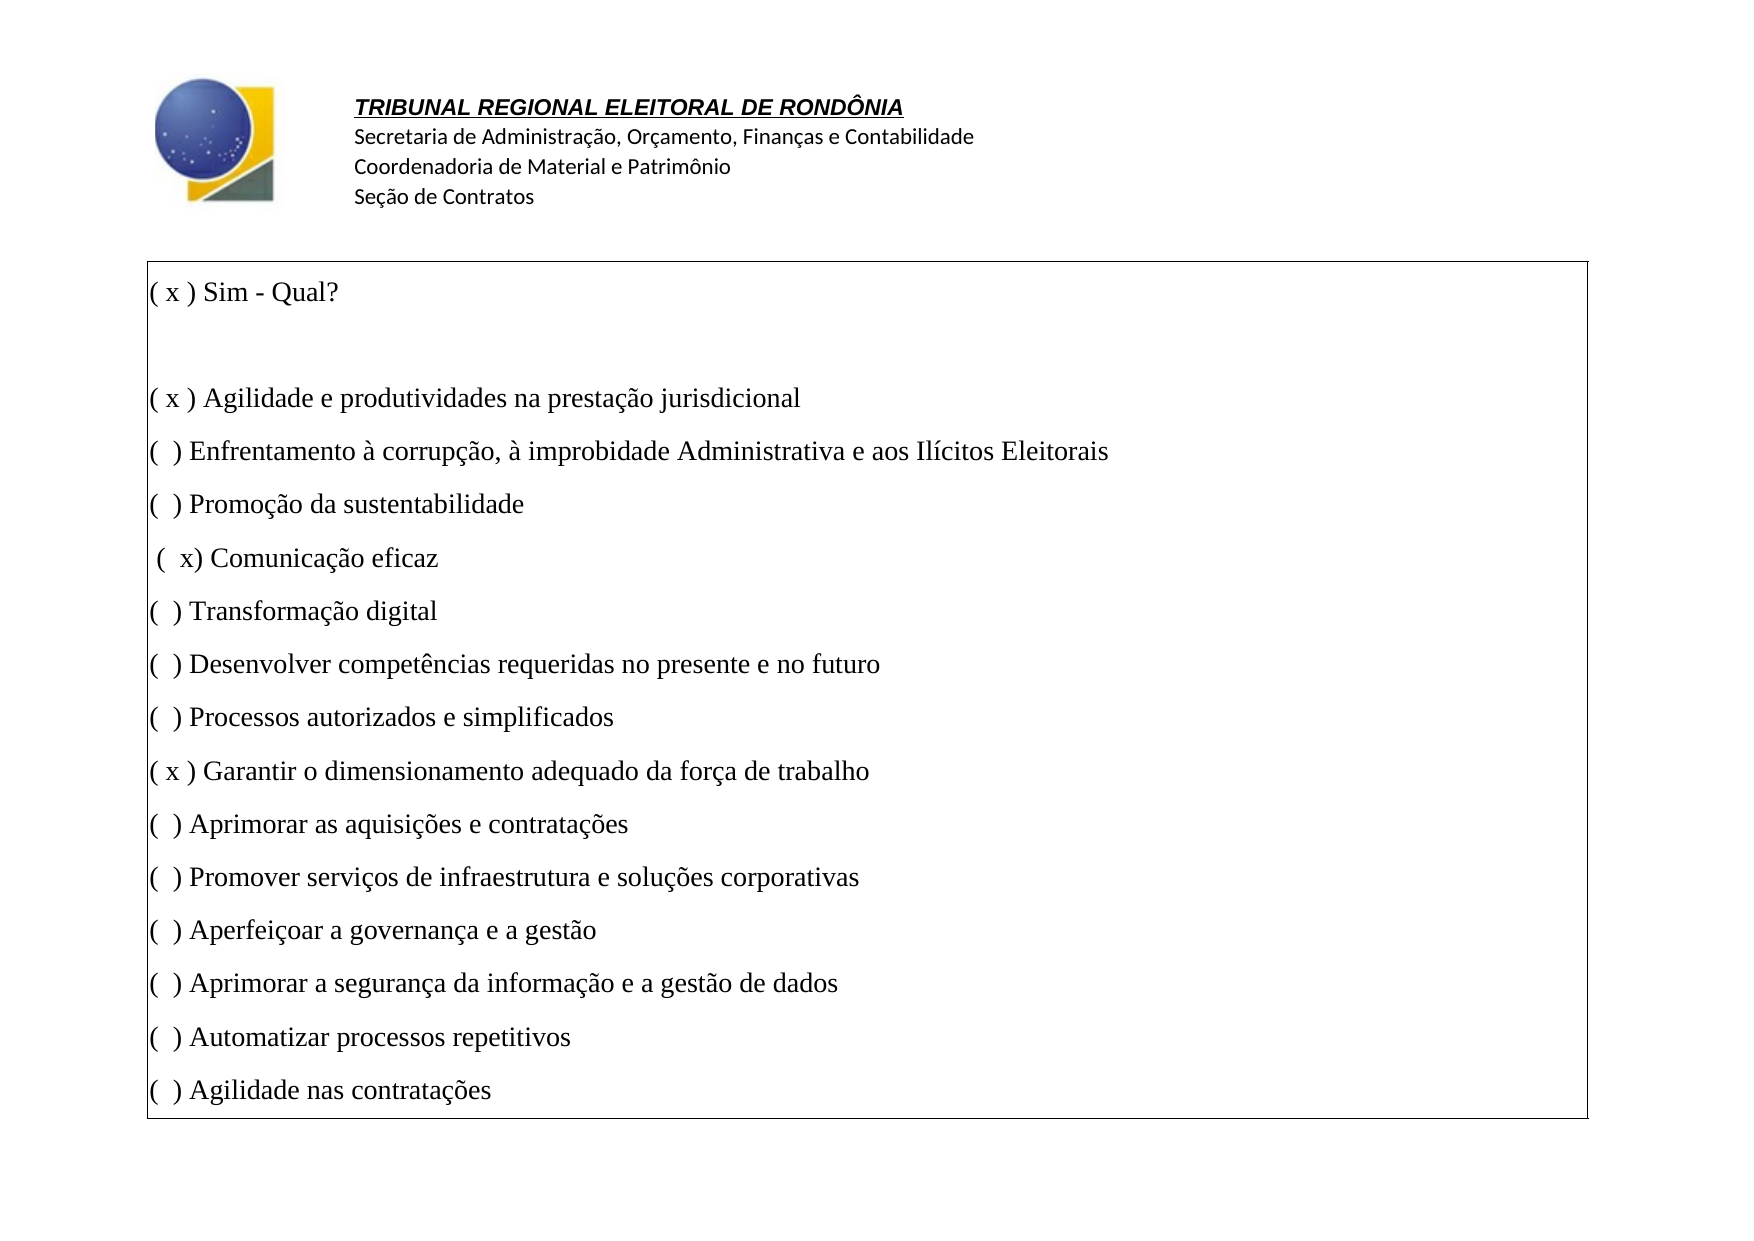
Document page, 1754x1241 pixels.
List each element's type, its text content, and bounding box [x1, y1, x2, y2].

table_cell ( x ) Sim - Qual? ( x ) Agilidade e produtividades na prestação jurisdicional ( ) Enfrentamento à corrupção, à improbidade Administrativa e aos Ilícitos Eleitorais ( ) Promoção da sustentabilidade ( x) Comunicação eficaz ( ) Transformação digital ( ) Desenvolver competências requeridas no presente e no futuro ( ) Processos autorizados e simplificados ( x ) Garantir o dimensionamento adequado da força de trabalho ( ) Aprimorar as aquisições e contratações ( ) Promover serviços de infraestrutura e soluções corporativas ( ) Aperfeiçoar a governança e a gestão ( ) Aprimorar a segurança da informação e a gestão de dados ( ) Automatizar processos repetitivos ( ) Agilidade nas contratações [148, 262, 1587, 1117]
